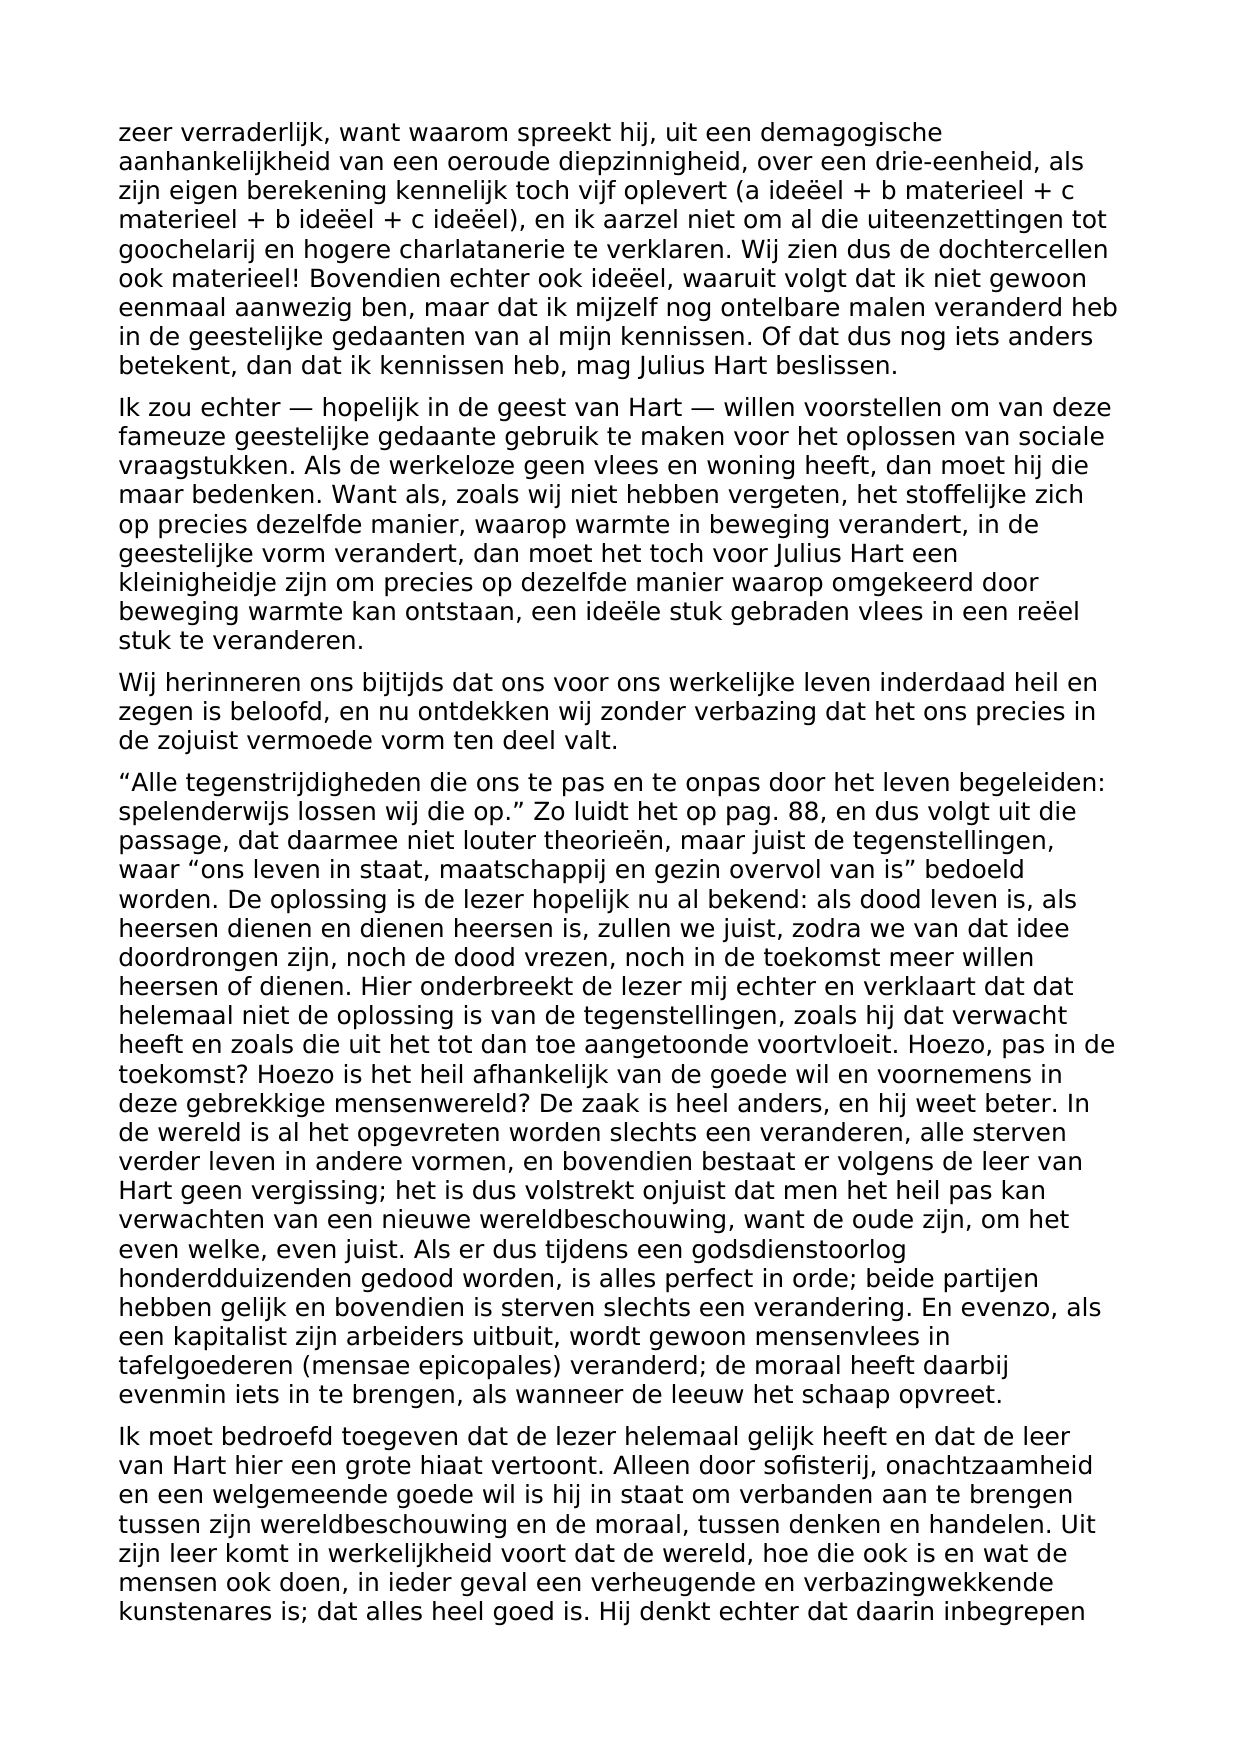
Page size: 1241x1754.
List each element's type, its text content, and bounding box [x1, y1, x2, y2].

text “Alle tegenstrijdigheden die ons te pas en te onpas door het leven begeleiden: spelenderwijs lossen wij die op.” Zo luidt het op pag. 88, en dus volgt uit die passage, dat daarmee niet louter theorieën, maar juist de tegenstellingen, waar “ons leven in staat, maatschappij en gezin overvol van is” bedoeld worden. De oplossing is de lezer hopelijk nu al bekend: als dood leven is, als heersen dienen en dienen heersen is, zullen we juist, zodra we van dat idee doordrongen zijn, noch de dood vrezen, noch in de toekomst meer willen heersen of dienen. Hier onderbreekt de lezer mij echter en verklaart dat dat helemaal niet de oplossing is van de tegenstellingen, zoals hij dat verwacht heeft en zoals die uit het tot dan toe aangetoonde voortvloeit. Hoezo, pas in de toekomst? Hoezo is het heil afhankelijk van de goede wil en voornemens in deze gebrekkige mensenwereld? De zaak is heel anders, en hij weet beter. In de wereld is al het opgevreten worden slechts een veranderen, alle sterven verder leven in andere vormen, en bovendien bestaat er volgens de leer van Hart geen vergissing; het is dus volstrekt onjuist dat men het heil pas kan verwachten van een nieuwe wereldbeschouwing, want de oude zijn, om het even welke, even juist. Als er dus tijdens een godsdienstoorlog honderdduizenden gedood worden, is alles perfect in orde; beide partijen hebben gelijk en bovendien is sterven slechts een verandering. En evenzo, als een kapitalist zijn arbeiders uitbuit, wordt gewoon mensenvlees in tafelgoederen (mensae epicopales) veranderd; de moraal heeft daarbij evenmin iets in te brengen, als wanneer de leeuw het schaap opvreet. [118, 768, 1122, 1410]
text Ik zou echter — hopelijk in de geest van Hart — willen voorstellen om van deze fameuze geestelijke gedaante gebruik te maken voor het oplossen van sociale vraagstukken. Als de werkeloze geen vlees en woning heeft, dan moet hij die maar bedenken. Want als, zoals wij niet hebben vergeten, het stoffelijke zich op precies dezelfde manier, waarop warmte in beweging verandert, in de geestelijke vorm verandert, dan moet het toch voor Julius Hart een kleinigheidje zijn om precies op dezelfde manier waarop omgekeerd door beweging warmte kan ontstaan, een ideële stuk gebraden vlees in een reëel stuk te veranderen. [118, 393, 1122, 656]
text zeer verraderlijk, want waarom spreekt hij, uit een demagogische aanhankelijkheid van een oeroude diepzinnigheid, over een drie-eenheid, als zijn eigen berekening kennelijk toch vijf oplevert (a ideëel + b materieel + c materieel + b ideëel + c ideëel), en ik aarzel niet om al die uiteenzettingen tot goochelarij en hogere charlatanerie te verklaren. Wij zien dus de dochtercellen ook materieel! Bovendien echter ook ideëel, waaruit volgt dat ik niet gewoon eenmaal aanwezig ben, maar dat ik mijzelf nog ontelbare malen veranderd heb in de geestelijke gedaanten van al mijn kennissen. Of dat dus nog iets anders betekent, dan dat ik kennissen heb, mag Julius Hart beslissen. [118, 118, 1122, 381]
text Ik moet bedroefd toegeven dat de lezer helemaal gelijk heeft en dat de leer van Hart hier een grote hiaat vertoont. Alleen door sofisterij, onachtzaamheid en een welgemeende goede wil is hij in staat om verbanden aan te brengen tussen zijn wereldbeschouwing en de moraal, tussen denken en handelen. Uit zijn leer komt in werkelijkheid voort dat de wereld, hoe die ook is en wat de mensen ook doen, in ieder geval een verheugende en verbazingwekkende kunstenares is; dat alles heel goed is. Hij denkt echter dat daarin inbegrepen [118, 1422, 1122, 1626]
text Wij herinneren ons bijtijds dat ons voor ons werkelijke leven inderdaad heil en zegen is beloofd, en nu ontdekken wij zonder verbazing dat het ons precies in de zojuist vermoede vorm ten deel valt. [118, 668, 1122, 756]
